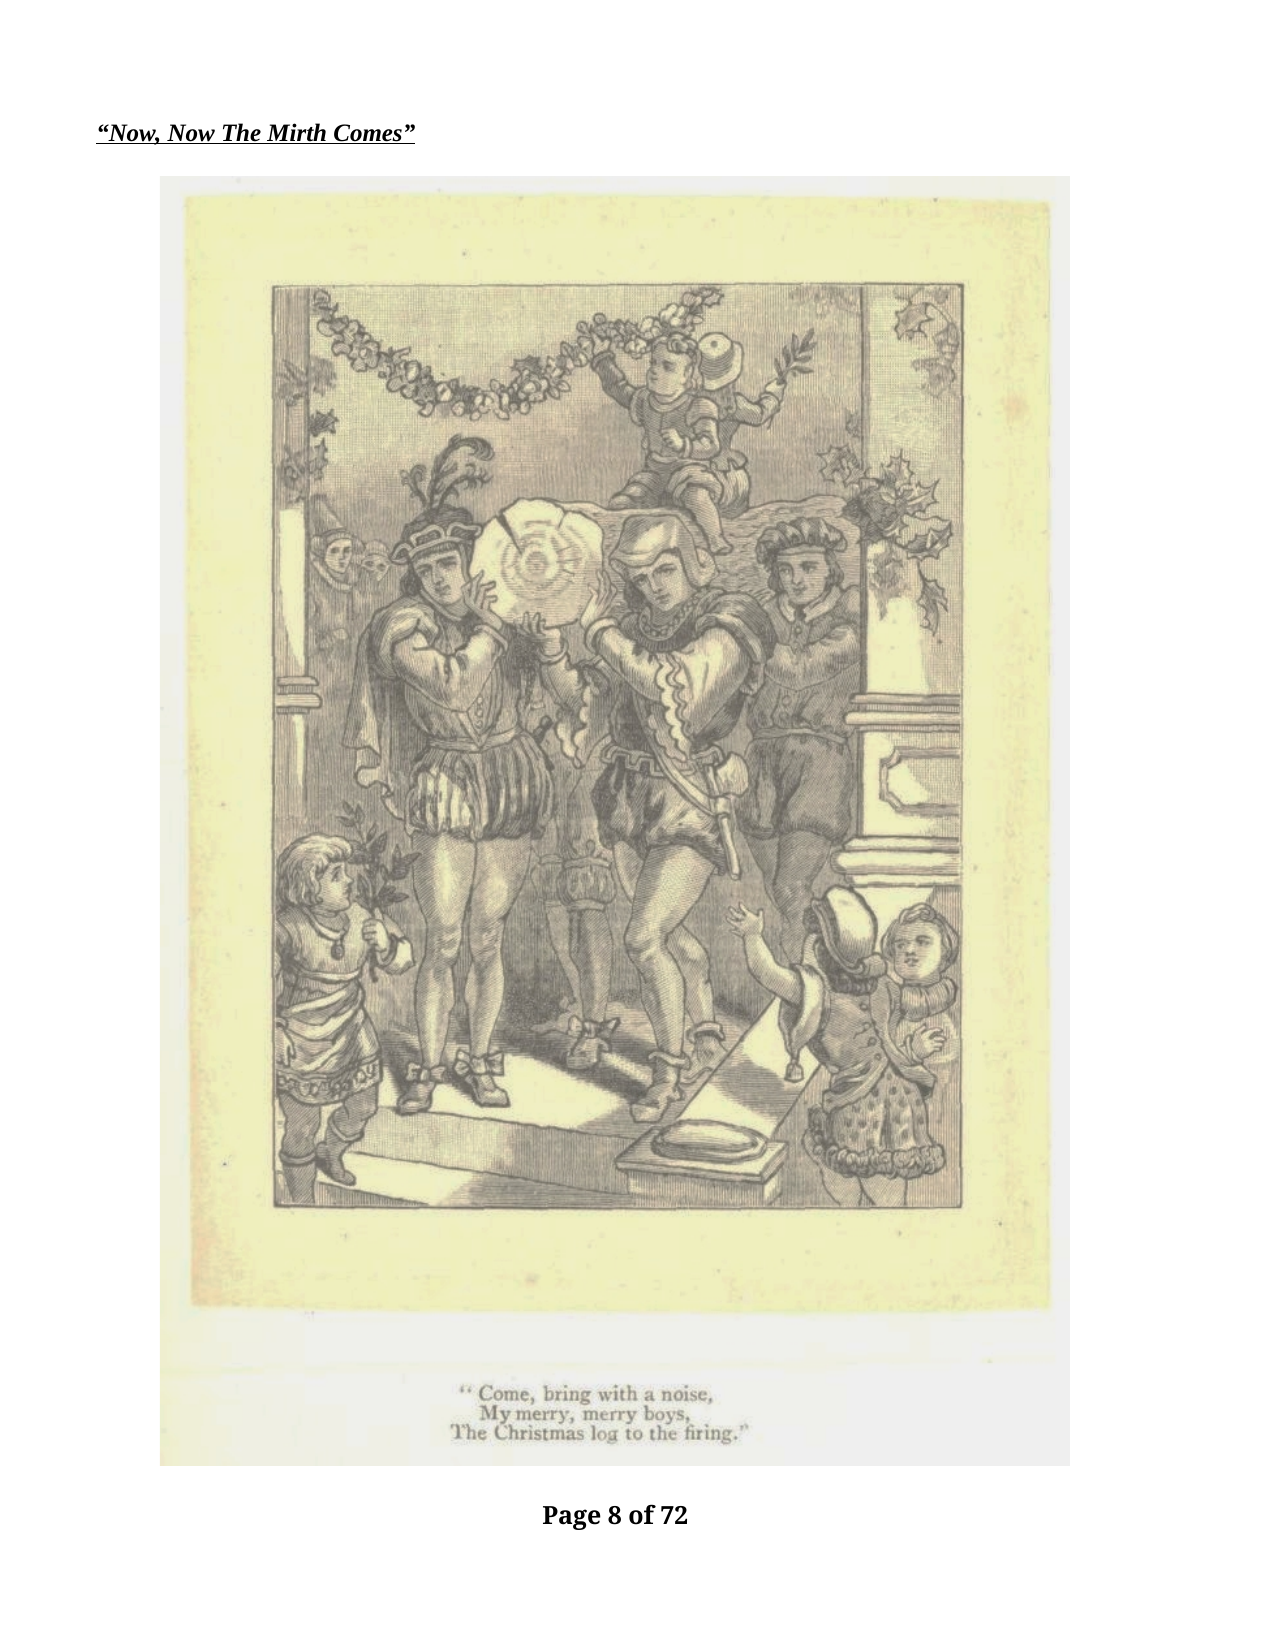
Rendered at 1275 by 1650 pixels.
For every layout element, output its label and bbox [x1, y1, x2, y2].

picture [159, 176, 1070, 1466]
